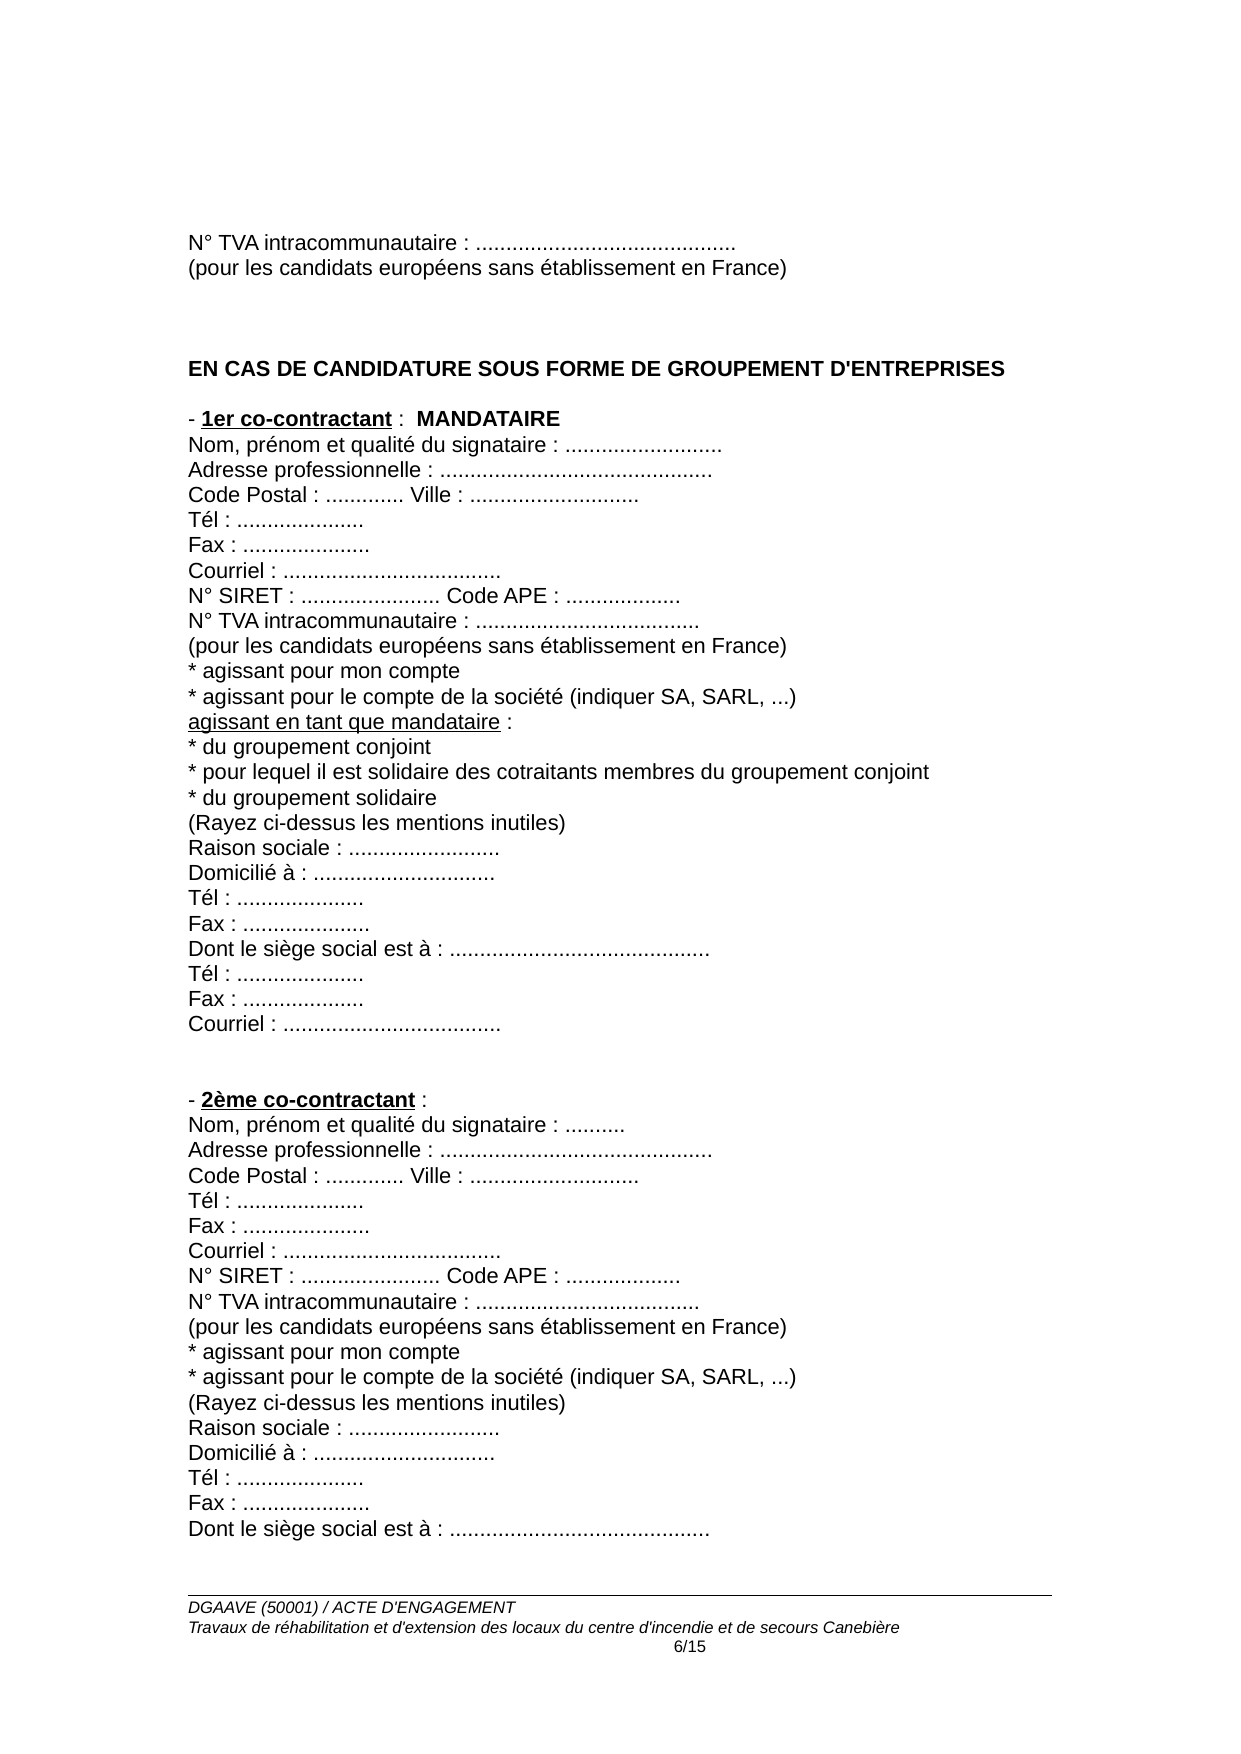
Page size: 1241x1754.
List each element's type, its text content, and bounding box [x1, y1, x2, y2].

text Domicilié à : .............................. [188, 1440, 1052, 1465]
text * du groupement conjoint [188, 734, 1052, 759]
text Tél : ..................... [188, 1188, 1052, 1213]
text (pour les candidats européens sans établissement en France) [188, 255, 1052, 280]
text Fax : ..................... [188, 910, 1052, 936]
text Raison sociale : ......................... [188, 835, 1052, 860]
text * agissant pour le compte de la société (indiquer SA, SARL, ...) [188, 683, 1052, 709]
text * agissant pour mon compte [188, 658, 1052, 683]
text * agissant pour mon compte [188, 1339, 1052, 1364]
text - 2ème co-contractant : [188, 1087, 1052, 1112]
text Fax : .................... [188, 986, 1052, 1011]
text EN CAS DE CANDIDATURE SOUS FORME DE GROUPEMENT D'ENTREPRISES [188, 356, 1052, 381]
text Nom, prénom et qualité du signataire : .......................... [188, 431, 1052, 457]
text Adresse professionnelle : ............................................. [188, 457, 1052, 482]
text Fax : ..................... [188, 1213, 1052, 1238]
text Tél : ..................... [188, 961, 1052, 986]
text Adresse professionnelle : ............................................. [188, 1137, 1052, 1162]
text Dont le siège social est à : ........................................... [188, 936, 1052, 961]
text Courriel : .................................... [188, 557, 1052, 583]
text Code Postal : ............. Ville : ............................ [188, 1162, 1052, 1188]
text Tél : ..................... [188, 507, 1052, 532]
text (pour les candidats européens sans établissement en France) [188, 633, 1052, 658]
text Nom, prénom et qualité du signataire : .......... [188, 1112, 1052, 1137]
text Courriel : .................................... [188, 1011, 1052, 1036]
text N° TVA intracommunautaire : ..................................... [188, 1288, 1052, 1314]
text Tél : ..................... [188, 885, 1052, 910]
text N° SIRET : ....................... Code APE : ................... [188, 583, 1052, 608]
text (Rayez ci-dessus les mentions inutiles) [188, 809, 1052, 835]
text agissant en tant que mandataire : [188, 709, 1052, 734]
text (pour les candidats européens sans établissement en France) [188, 1314, 1052, 1339]
text N° TVA intracommunautaire : ........................................... [188, 230, 1052, 255]
text N° TVA intracommunautaire : ..................................... [188, 608, 1052, 633]
text * du groupement solidaire [188, 784, 1052, 809]
text Dont le siège social est à : ........................................... [188, 1515, 1052, 1541]
text Courriel : .................................... [188, 1238, 1052, 1263]
text Domicilié à : .............................. [188, 860, 1052, 885]
text * agissant pour le compte de la société (indiquer SA, SARL, ...) [188, 1364, 1052, 1389]
text Tél : ..................... [188, 1465, 1052, 1490]
text Raison sociale : ......................... [188, 1414, 1052, 1440]
text Fax : ..................... [188, 1490, 1052, 1515]
text Code Postal : ............. Ville : ............................ [188, 482, 1052, 507]
text * pour lequel il est solidaire des cotraitants membres du groupement conjoint [188, 759, 1052, 784]
text N° SIRET : ....................... Code APE : ................... [188, 1263, 1052, 1288]
text Fax : ..................... [188, 532, 1052, 557]
text - 1er co-contractant : MANDATAIRE [188, 406, 1052, 431]
text (Rayez ci-dessus les mentions inutiles) [188, 1389, 1052, 1414]
